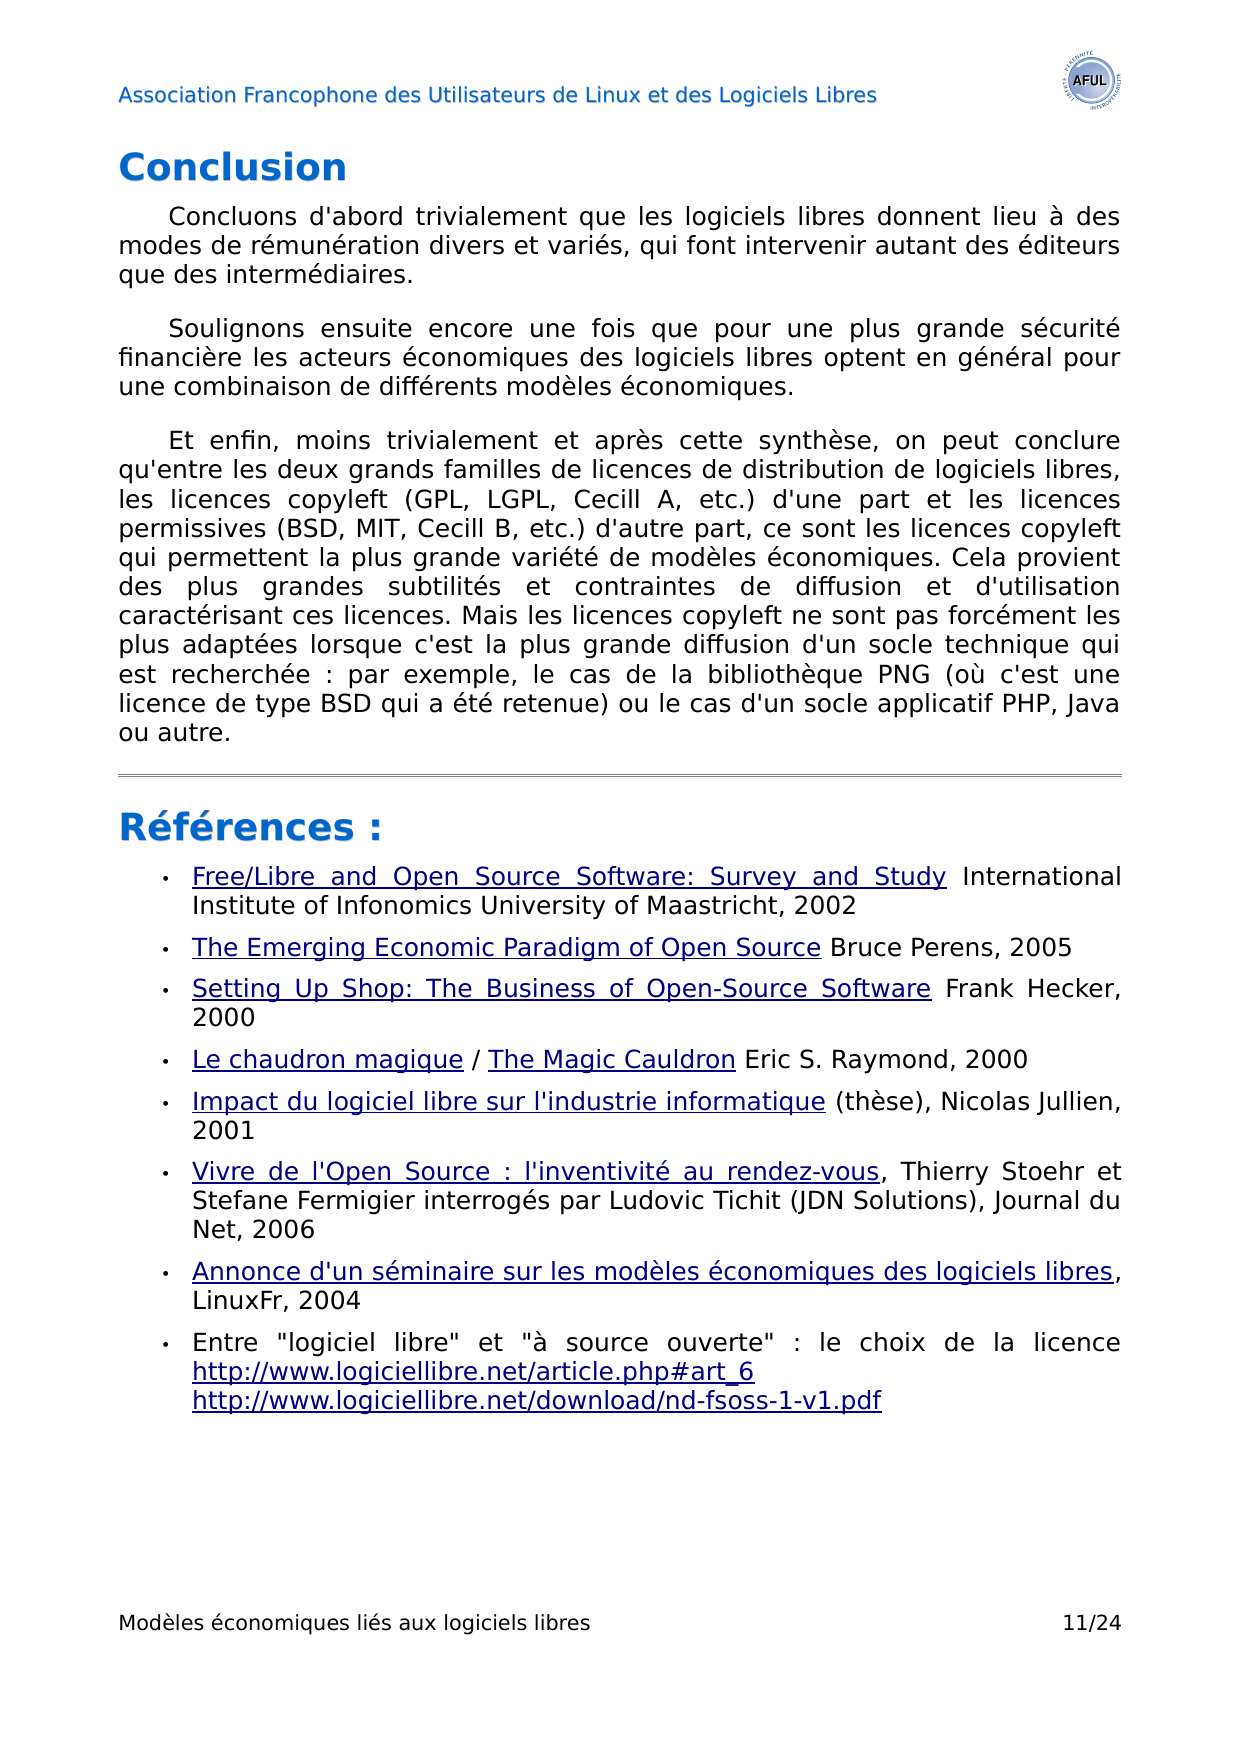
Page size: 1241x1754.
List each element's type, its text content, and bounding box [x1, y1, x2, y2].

list Annonce d'un séminaire sur les modèles économiques des logiciels libres, LinuxFr, 2004 [162, 1257, 1122, 1316]
text Et enfin, moins trivialement et après cette synthèse, on peut conclure qu'entre les deux grands familles de licences de distribution de logiciels libres, les licences copyleft (GPL, LGPL, Cecill A, etc.) d'une part et les licences permissives (BSD, MIT, Cecill B, etc.) d'autre part, ce sont les licences copyleft qui permettent la plus grande variété de modèles économiques. Cela provient des plus grandes subtilités et contraintes de diffusion et d'utilisation caractérisant ces licences. Mais les licences copyleft ne sont pas forcément les plus adaptées lorsque c'est la plus grande diffusion d'un socle technique qui est recherchée : par exemple, le cas de la bibliothèque PNG (où c'est une licence de type BSD qui a été retenue) ou le cas d'un socle applicatif PHP, Java ou autre. [118, 426, 1122, 747]
text Soulignons ensuite encore une fois que pour une plus grande sécurité financière les acteurs économiques des logiciels libres optent en général pour une combinaison de différents modèles économiques. [118, 314, 1122, 402]
list Impact du logiciel libre sur l'industrie informatique (thèse), Nicolas Jullien, 2001 [162, 1087, 1122, 1145]
list Vivre de l'Open Source : l'inventivité au rendez-vous, Thierry Stoehr et Stefane Fermigier interrogés par Ludovic Tichit (JDN Solutions), Journal du Net, 2006 [162, 1157, 1122, 1245]
list Le chaudron magique / The Magic Cauldron Eric S. Raymond, 2000 [162, 1045, 1122, 1074]
list Entre "logiciel libre" et "à source ouverte" : le choix de la licence http://www.logiciellibre.net/article.php#art_6 http://www.logiciellibre.net/download/nd-fsoss-1-v1.pdf [162, 1328, 1122, 1416]
picture [1061, 50, 1121, 110]
subtitle Références : [118, 806, 1122, 850]
text Concluons d'abord trivialement que les logiciels libres donnent lieu à des modes de rémunération divers et variés, qui font intervenir autant des éditeurs que des intermédiaires. [118, 202, 1122, 289]
list Free/Libre and Open Source Software: Survey and Study International Institute of Infonomics University of Maastricht, 2002 [162, 862, 1122, 920]
subtitle Conclusion [118, 146, 1122, 189]
list Setting Up Shop: The Business of Open-Source Software Frank Hecker, 2000 [162, 974, 1122, 1033]
list The Emerging Economic Paradigm of Open Source Bruce Perens, 2005 [162, 933, 1122, 962]
